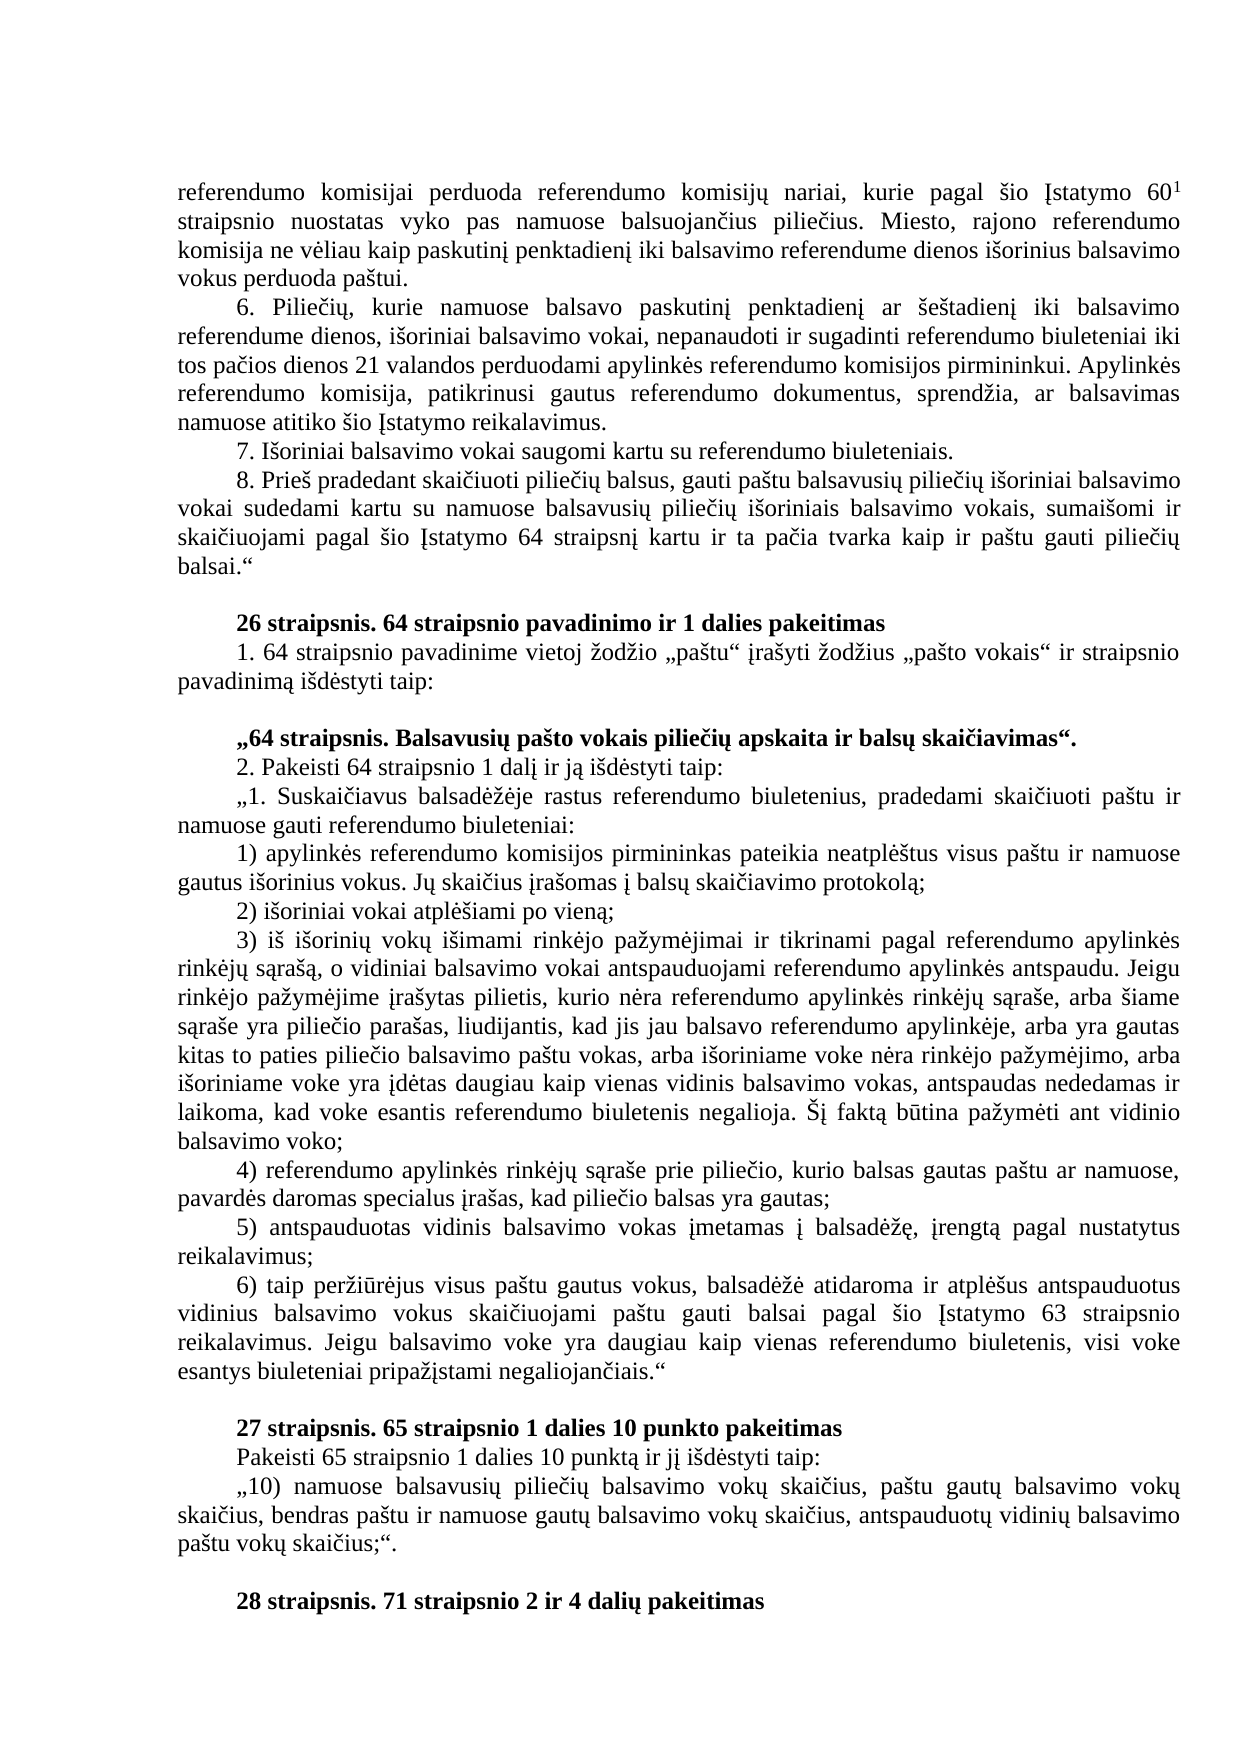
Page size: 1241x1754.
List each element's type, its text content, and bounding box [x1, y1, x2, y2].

text 1) apylinkės referendumo komisijos pirmininkas pateikia neatplėštus visus paštu ir namuose gautus išorinius vokus. Jų skaičius įrašomas į balsų skaičiavimo protokolą; [177, 838, 1181, 896]
text 2) išoriniai vokai atplėšiami po vieną; [177, 896, 1181, 925]
text 3) iš išorinių vokų išimami rinkėjo pažymėjimai ir tikrinami pagal referendumo apylinkės rinkėjų sąrašą, o vidiniai balsavimo vokai antspauduojami referendumo apylinkės antspaudu. Jeigu rinkėjo pažymėjime įrašytas pilietis, kurio nėra referendumo apylinkės rinkėjų sąraše, arba šiame sąraše yra piliečio parašas, liudijantis, kad jis jau balsavo referendumo apylinkėje, arba yra gautas kitas to paties piliečio balsavimo paštu vokas, arba išoriniame voke nėra rinkėjo pažymėjimo, arba išoriniame voke yra įdėtas daugiau kaip vienas vidinis balsavimo vokas, antspaudas nededamas ir laikoma, kad voke esantis referendumo biuletenis negalioja. Šį faktą būtina pažymėti ant vidinio balsavimo voko; [177, 925, 1181, 1155]
text 6. Piliečių, kurie namuose balsavo paskutinį penktadienį ar šeštadienį iki balsavimo referendume dienos, išoriniai balsavimo vokai, nepanaudoti ir sugadinti referendumo biuleteniai iki tos pačios dienos 21 valandos perduodami apylinkės referendumo komisijos pirmininkui. Apylinkės referendumo komisija, patikrinusi gautus referendumo dokumentus, sprendžia, ar balsavimas namuose atitiko šio Įstatymo reikalavimus. [177, 292, 1181, 436]
text 7. Išoriniai balsavimo vokai saugomi kartu su referendumo biuleteniais. [177, 436, 1181, 465]
text 2. Pakeisti 64 straipsnio 1 dalį ir ją išdėstyti taip: [177, 752, 1181, 781]
text 1. 64 straipsnio pavadinime vietoj žodžio „paštu“ įrašyti žodžius „pašto vokais“ ir straipsnio pavadinimą išdėstyti taip: [177, 637, 1181, 695]
text 6) taip peržiūrėjus visus paštu gautus vokus, balsadėžė atidaroma ir atplėšus antspauduotus vidinius balsavimo vokus skaičiuojami paštu gauti balsai pagal šio Įstatymo 63 straipsnio reikalavimus. Jeigu balsavimo voke yra daugiau kaip vienas referendumo biuletenis, visi voke esantys biuleteniai pripažįstami negaliojančiais.“ [177, 1270, 1181, 1385]
text „1. Suskaičiavus balsadėžėje rastus referendumo biuletenius, pradedami skaičiuoti paštu ir namuose gauti referendumo biuleteniai: [177, 781, 1181, 838]
text 4) referendumo apylinkės rinkėjų sąraše prie piliečio, kurio balsas gautas paštu ar namuose, pavardės daromas specialus įrašas, kad piliečio balsas yra gautas; [177, 1155, 1181, 1212]
text 5) antspauduotas vidinis balsavimo vokas įmetamas į balsadėžę, įrengtą pagal nustatytus reikalavimus; [177, 1212, 1181, 1270]
text 26 straipsnis. 64 straipsnio pavadinimo ir 1 dalies pakeitimas [177, 608, 1181, 637]
text „64 straipsnis. Balsavusių pašto vokais piliečių apskaita ir balsų skaičiavimas“. [177, 723, 1181, 752]
text 27 straipsnis. 65 straipsnio 1 dalies 10 punkto pakeitimas [177, 1413, 1181, 1442]
text referendumo komisijai perduoda referendumo komisijų nariai, kurie pagal šio Įstatymo 601 straipsnio nuostatas vyko pas namuose balsuojančius piliečius. Miesto, rajono referendumo komisija ne vėliau kaip paskutinį penktadienį iki balsavimo referendume dienos išorinius balsavimo vokus perduoda paštui. [177, 177, 1181, 292]
text Pakeisti 65 straipsnio 1 dalies 10 punktą ir jį išdėstyti taip: [177, 1442, 1181, 1471]
text 8. Prieš pradedant skaičiuoti piliečių balsus, gauti paštu balsavusių piliečių išoriniai balsavimo vokai sudedami kartu su namuose balsavusių piliečių išoriniais balsavimo vokais, sumaišomi ir skaičiuojami pagal šio Įstatymo 64 straipsnį kartu ir ta pačia tvarka kaip ir paštu gauti piliečių balsai.“ [177, 465, 1181, 580]
text „10) namuose balsavusių piliečių balsavimo vokų skaičius, paštu gautų balsavimo vokų skaičius, bendras paštu ir namuose gautų balsavimo vokų skaičius, antspauduotų vidinių balsavimo paštu vokų skaičius;“. [177, 1471, 1181, 1557]
text 28 straipsnis. 71 straipsnio 2 ir 4 dalių pakeitimas [177, 1586, 1181, 1615]
